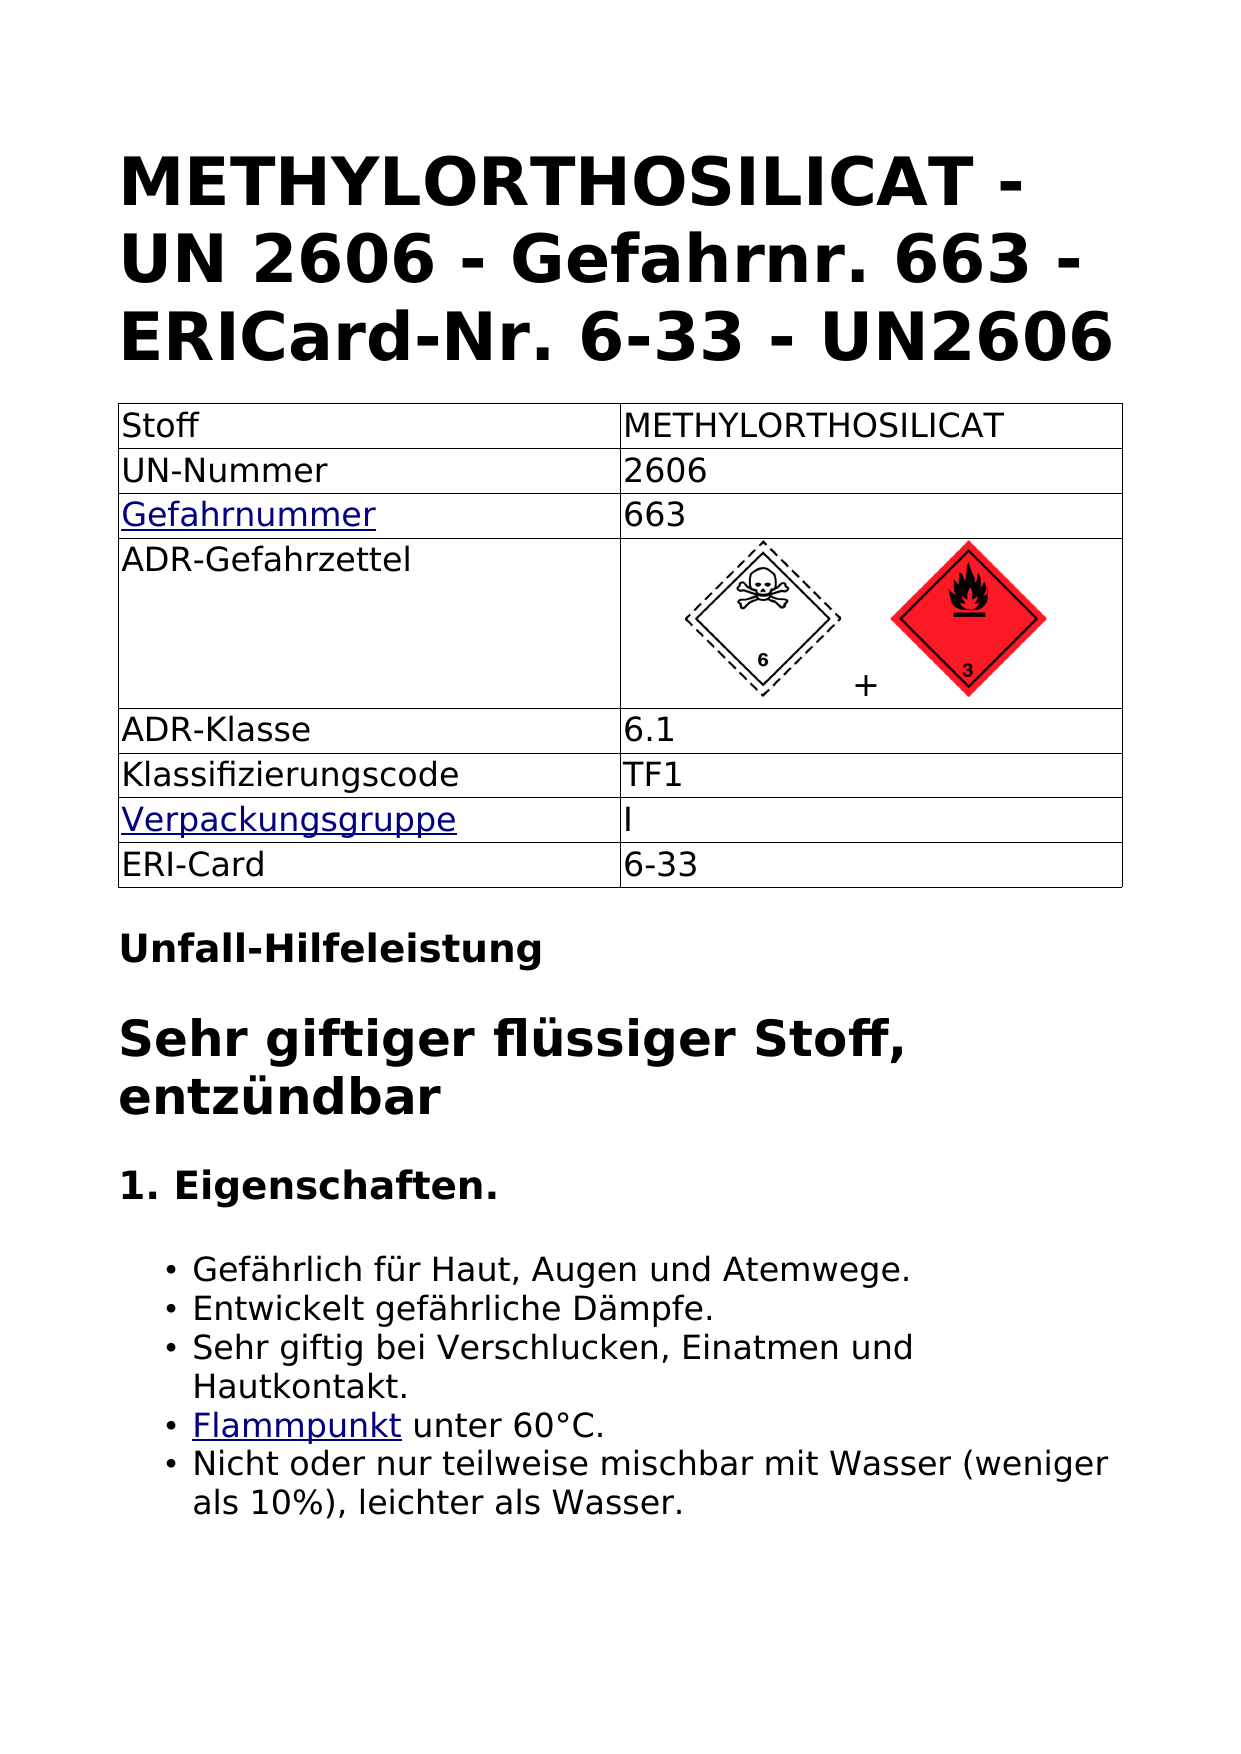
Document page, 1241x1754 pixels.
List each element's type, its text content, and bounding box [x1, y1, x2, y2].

subtitle Sehr giftiger flüssiger Stoff, entzündbar [118, 1009, 1122, 1126]
picture [890, 540, 1047, 697]
table_cell + [621, 539, 1122, 708]
table_header Stoff [119, 404, 620, 448]
list Sehr giftig bei Verschlucken, Einatmen und Hautkontakt. [177, 1328, 1122, 1406]
table_cell 2606 [621, 449, 1122, 493]
table_cell I [621, 798, 1122, 842]
list Nicht oder nur teilweise mischbar mit Wasser (weniger als 10%), leichter als Wasser. [177, 1445, 1122, 1523]
table_cell ADR-Klasse [119, 709, 620, 752]
table_cell ADR-Gefahrzettel [119, 539, 620, 708]
picture [685, 540, 842, 697]
subtitle METHYLORTHOSILICAT - UN 2606 - Gefahrnr. 663 - ERICard-Nr. 6-33 - UN2606 [118, 143, 1122, 376]
table_header METHYLORTHOSILICAT [621, 404, 1122, 448]
table_cell UN-Nummer [119, 449, 620, 493]
table_cell 6.1 [621, 709, 1122, 752]
table_cell 6-33 [621, 843, 1122, 887]
list Entwickelt gefährliche Dämpfe. [177, 1289, 1122, 1328]
subtitle 1. Eigenschaften. [118, 1163, 1122, 1209]
table_cell Verpackungsgruppe [119, 798, 620, 842]
table_cell Gefahrnummer [119, 494, 620, 538]
table_cell TF1 [621, 754, 1122, 797]
subtitle Unfall-Hilfeleistung [118, 927, 1122, 972]
list Flammpunkt unter 60°C. [177, 1406, 1122, 1445]
list Gefährlich für Haut, Augen und Atemwege. [177, 1251, 1122, 1289]
table_cell 663 [621, 494, 1122, 538]
table_cell Klassifizierungscode [119, 754, 620, 797]
table_cell ERI-Card [119, 843, 620, 887]
